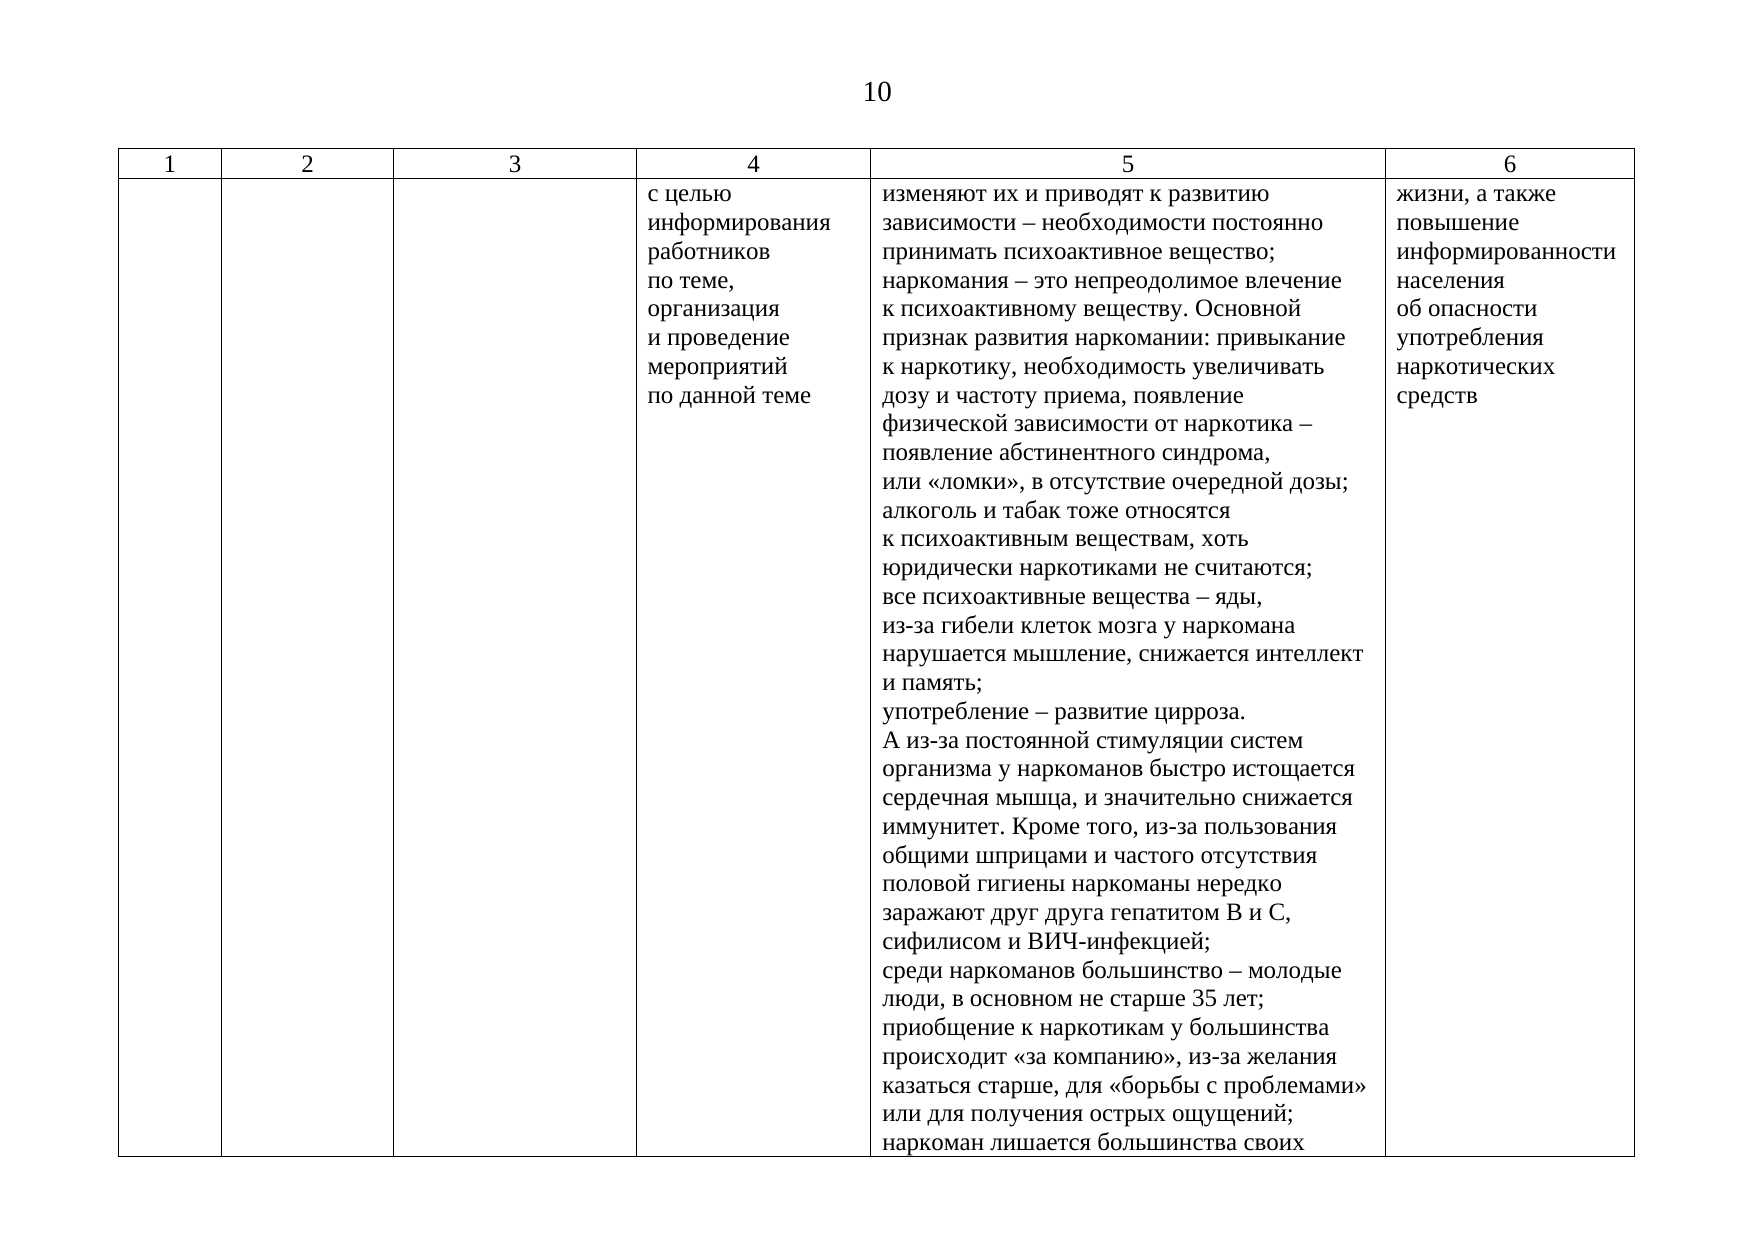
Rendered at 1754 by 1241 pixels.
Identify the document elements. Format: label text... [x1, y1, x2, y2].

table_cell [394, 179, 636, 1156]
table_cell [222, 179, 393, 1156]
table_cell изменяют их и приводят к развитию зависимости – необходимости постоянно принимать психоактивное вещество; наркомания – это непреодолимое влечение к психоактивному веществу. Основной признак развития наркомании: привыкание к наркотику, необходимость увеличивать дозу и частоту приема, появление физической зависимости от наркотика – появление абстинентного синдрома, или «ломки», в отсутствие очередной дозы; алкоголь и табак тоже относятся к психоактивным веществам, хоть юридически наркотиками не считаются; все психоактивные вещества – яды, из-за гибели клеток мозга у наркомана нарушается мышление, снижается интеллект и память; употребление – развитие цирроза. А из-за постоянной стимуляции систем организма у наркоманов быстро истощается сердечная мышца, и значительно снижается иммунитет. Кроме того, из-за пользования общими шприцами и частого отсутствия половой гигиены наркоманы нередко заражают друг друга гепатитом В и С, сифилисом и ВИЧ-инфекцией; среди наркоманов большинство – молодые люди, в основном не старше 35 лет; приобщение к наркотикам у большинства происходит «за компанию», из-за желания казаться старше, для «борьбы с проблемами» или для получения острых ощущений; наркоман лишается большинства своих [871, 179, 1385, 1156]
table_cell жизни, а также повышение информированности населения об опасности употребления наркотических средств [1386, 179, 1634, 1156]
table_header 2 [222, 149, 393, 177]
table_cell с целью информирования работников по теме, организация и проведение мероприятий по данной теме [637, 179, 870, 1156]
table_header 1 [119, 149, 221, 177]
table_header 4 [637, 149, 870, 177]
table_header 3 [394, 149, 636, 177]
table_header 5 [871, 149, 1385, 177]
table_header 6 [1386, 149, 1634, 177]
table_cell [119, 179, 221, 1156]
